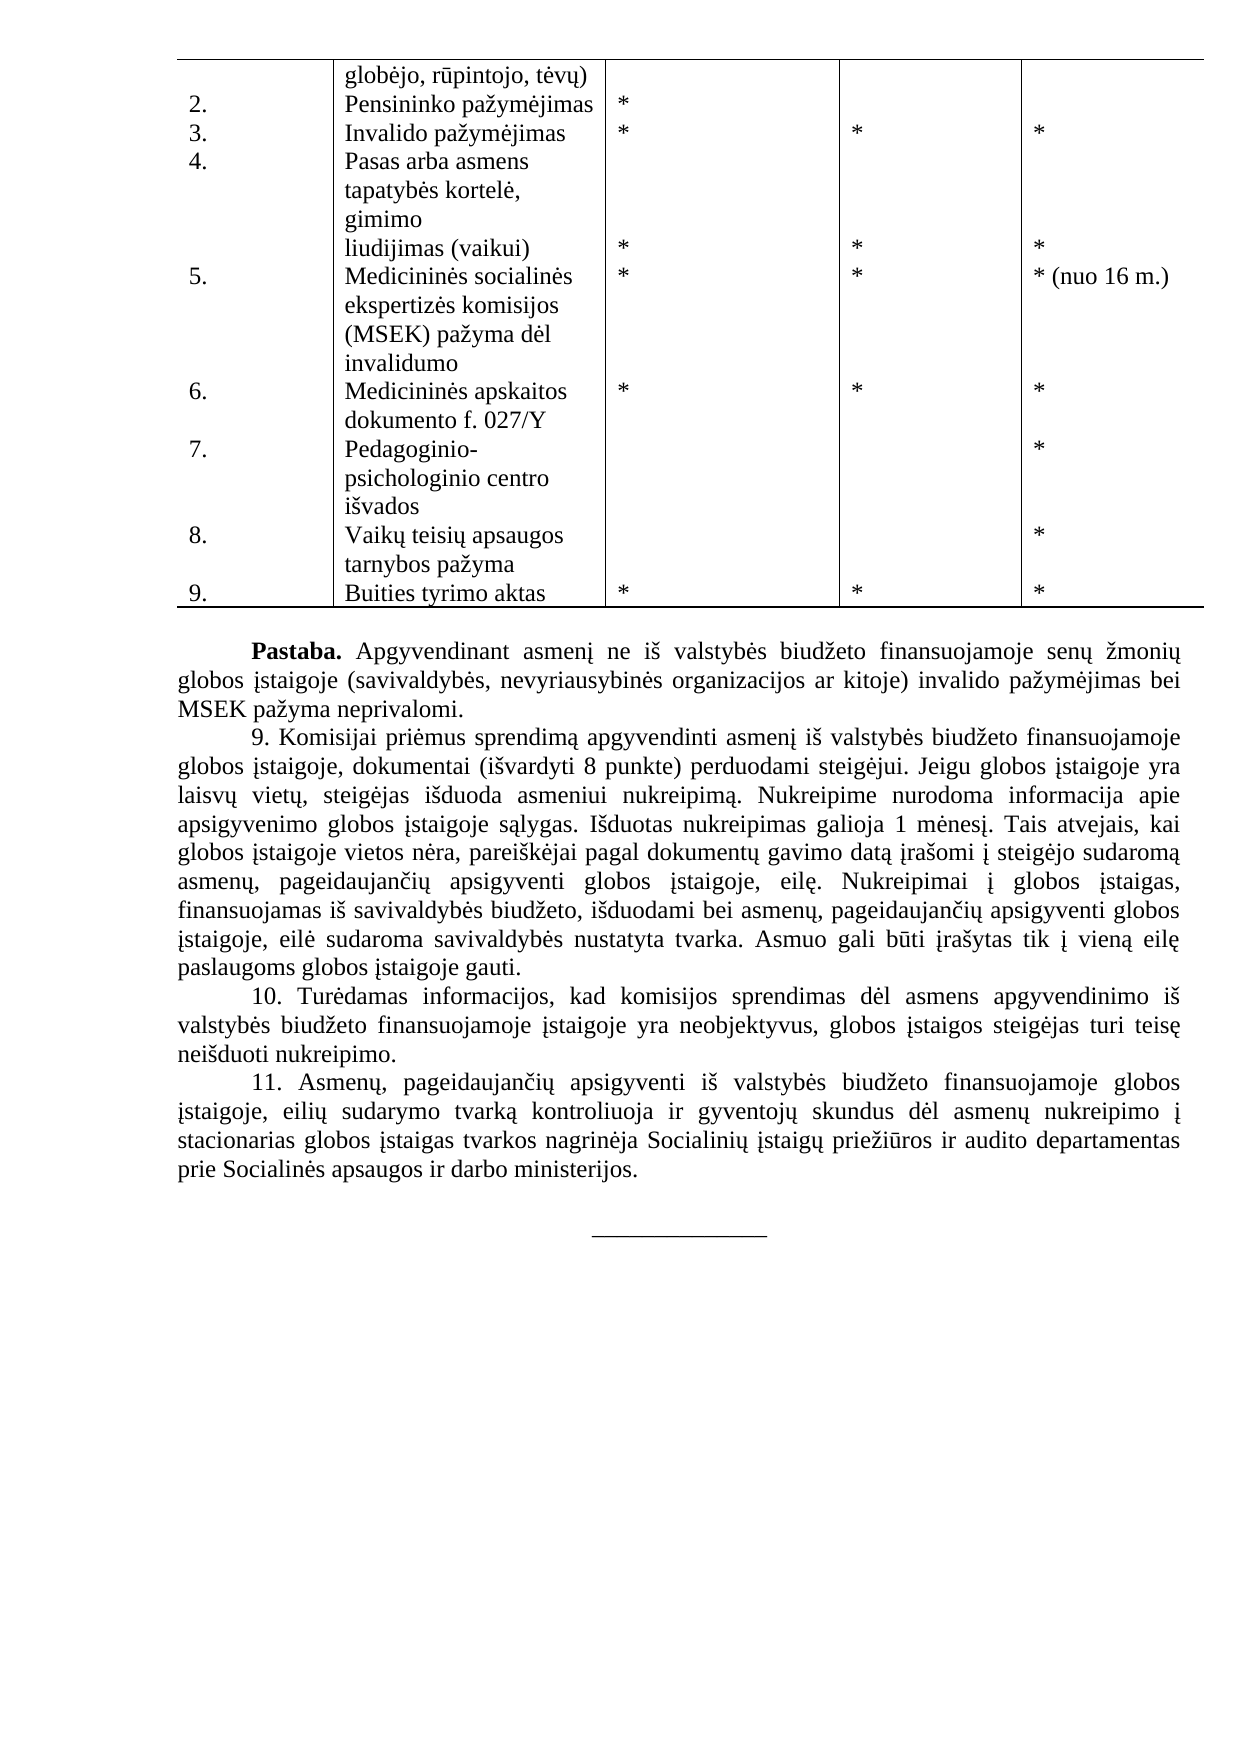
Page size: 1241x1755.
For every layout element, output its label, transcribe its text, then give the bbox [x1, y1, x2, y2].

table_cell [606, 146, 839, 233]
table_cell [1022, 146, 1204, 233]
table_cell Vaikų teisių apsaugos tarnybos pažyma [334, 520, 605, 578]
table_cell [177, 233, 333, 261]
table_cell 6. [177, 376, 333, 434]
text Pastaba. Apgyvendinant asmenį ne iš valstybės biudžeto finansuojamoje senų žmonių globos įstaigoje (savivaldybės, nevyriausybinės organizacijos ar kitoje) invalido pažymėjimas bei MSEK pažyma neprivalomi. [177, 636, 1181, 722]
table_cell * [840, 376, 1021, 434]
text 11. Asmenų, pageidaujančių apsigyventi iš valstybės biudžeto finansuojamoje globos įstaigoje, eilių sudarymo tvarką kontroliuoja ir gyventojų skundus dėl asmenų nukreipimo į stacionarias globos įstaigas tvarkos nagrinėja Socialinių įstaigų priežiūros ir audito departamentas prie Socialinės apsaugos ir darbo ministerijos. [177, 1067, 1181, 1182]
table_cell [1022, 60, 1204, 89]
table_cell 2. [177, 89, 333, 118]
table_cell * [840, 578, 1021, 606]
table_cell * [1022, 376, 1204, 434]
table_cell * [1022, 520, 1204, 578]
table_cell [1022, 89, 1204, 118]
table_cell [840, 60, 1021, 89]
table_cell * [606, 578, 839, 606]
table_cell [840, 146, 1021, 233]
table_cell (MSEK) pažyma dėl invalidumo [334, 319, 605, 376]
table_cell 5. [177, 261, 333, 319]
table_cell * [606, 89, 839, 118]
table_cell 3. [177, 118, 333, 146]
table_cell liudijimas (vaikui) [334, 233, 605, 261]
table_cell * (nuo 16 m.) [1022, 261, 1204, 319]
table_cell [1022, 319, 1204, 376]
table_cell 7. [177, 434, 333, 520]
table_cell Pasas arba asmens tapatybės kortelė, gimimo [334, 146, 605, 233]
table_cell Pedagoginio-psichologinio centro išvados [334, 434, 605, 520]
table_cell [606, 319, 839, 376]
table_cell Invalido pažymėjimas [334, 118, 605, 146]
table_cell * [840, 261, 1021, 319]
table_cell * [840, 233, 1021, 261]
table_cell [606, 434, 839, 520]
table_cell globėjo, rūpintojo, tėvų) [334, 60, 605, 89]
table_cell * [606, 118, 839, 146]
table_cell * [1022, 578, 1204, 606]
table_cell [840, 89, 1021, 118]
table_cell * [1022, 233, 1204, 261]
table_cell 8. [177, 520, 333, 578]
table_cell * [606, 261, 839, 319]
table_cell [840, 434, 1021, 520]
table_cell [606, 520, 839, 578]
table_cell Buities tyrimo aktas [334, 578, 605, 606]
table_cell Pensininko pažymėjimas [334, 89, 605, 118]
text ______________ [177, 1211, 1181, 1240]
table_cell [177, 60, 333, 89]
table_cell [840, 319, 1021, 376]
table_cell 4. [177, 146, 333, 233]
table_cell 9. [177, 578, 333, 606]
table_cell Medicininės apskaitos dokumento f. 027/Y [334, 376, 605, 434]
text 10. Turėdamas informacijos, kad komisijos sprendimas dėl asmens apgyvendinimo iš valstybės biudžeto finansuojamoje įstaigoje yra neobjektyvus, globos įstaigos steigėjas turi teisę neišduoti nukreipimo. [177, 981, 1181, 1067]
table_cell [840, 520, 1021, 578]
table_cell Medicininės socialinės ekspertizės komisijos [334, 261, 605, 319]
table_cell * [1022, 118, 1204, 146]
table_cell [177, 319, 333, 376]
table_cell * [840, 118, 1021, 146]
table_cell [606, 60, 839, 89]
text 9. Komisijai priėmus sprendimą apgyvendinti asmenį iš valstybės biudžeto finansuojamoje globos įstaigoje, dokumentai (išvardyti 8 punkte) perduodami steigėjui. Jeigu globos įstaigoje yra laisvų vietų, steigėjas išduoda asmeniui nukreipimą. Nukreipime nurodoma informacija apie apsigyvenimo globos įstaigoje sąlygas. Išduotas nukreipimas galioja 1 mėnesį. Tais atvejais, kai globos įstaigoje vietos nėra, pareiškėjai pagal dokumentų gavimo datą įrašomi į steigėjo sudaromą asmenų, pageidaujančių apsigyventi globos įstaigoje, eilę. Nukreipimai į globos įstaigas, finansuojamas iš savivaldybės biudžeto, išduodami bei asmenų, pageidaujančių apsigyventi globos įstaigoje, eilė sudaroma savivaldybės nustatyta tvarka. Asmuo gali būti įrašytas tik į vieną eilę paslaugoms globos įstaigoje gauti. [177, 722, 1181, 981]
table_cell * [1022, 434, 1204, 520]
table_cell * [606, 233, 839, 261]
table_cell * [606, 376, 839, 434]
